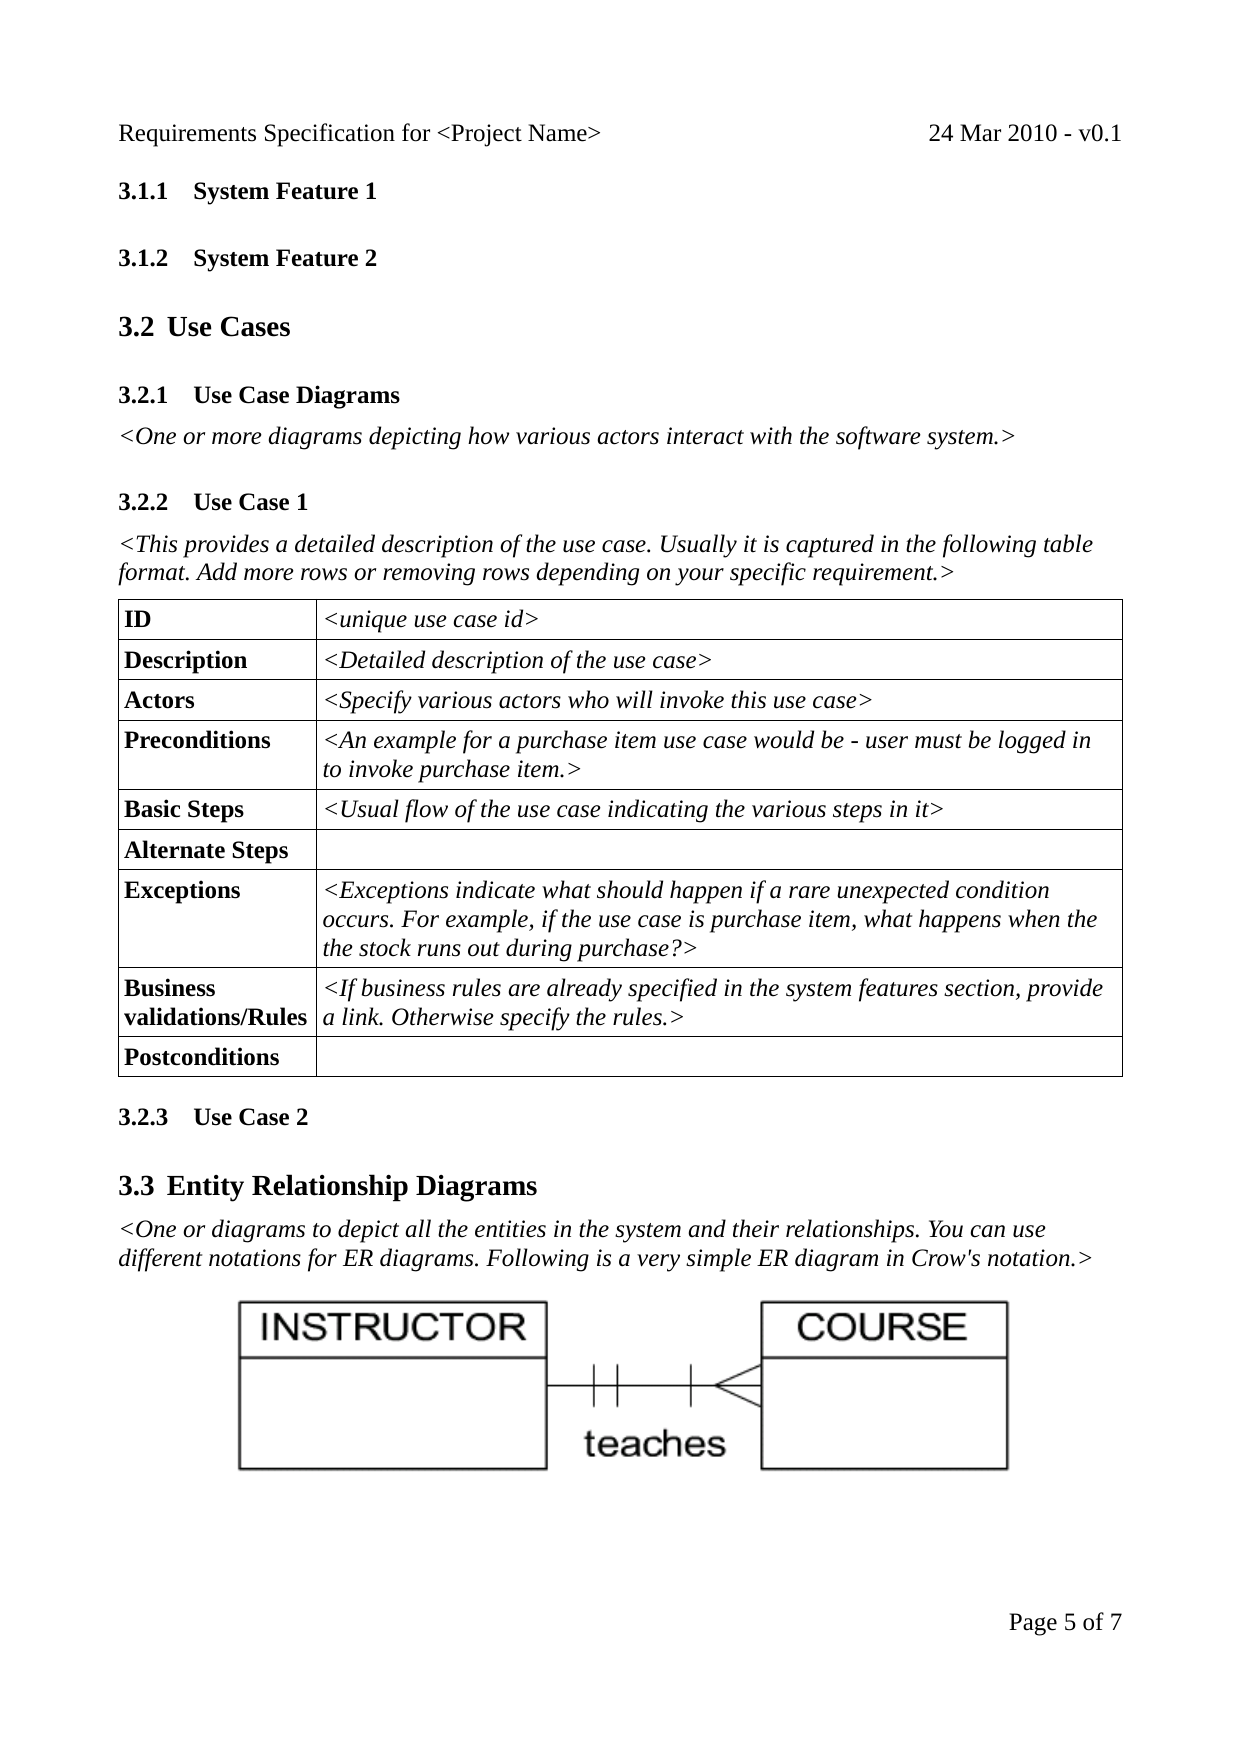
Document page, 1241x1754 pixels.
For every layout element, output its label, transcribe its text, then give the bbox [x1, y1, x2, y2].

subtitle Use Case 2 [118, 1102, 1122, 1130]
subtitle Use Cases [118, 309, 1122, 342]
table_cell [317, 1037, 1122, 1076]
table_cell Alternate Steps [119, 830, 316, 869]
table_cell <Exceptions indicate what should happen if a rare unexpected condition occurs. For example, if the use case is purchase item, what happens when the the stock runs out during purchase?> [317, 870, 1122, 967]
subtitle Use Case 1 [118, 487, 1122, 516]
table_cell Postconditions [119, 1037, 316, 1076]
subtitle System Feature 2 [118, 243, 1122, 271]
table_header ID [119, 600, 316, 639]
text <One or diagrams to depict all the entities in the system and their relationships. You can use different notations for ER diagrams. Following is a very simple ER diagram in Crow's notation.> [118, 1214, 1122, 1271]
subtitle System Feature 1 [118, 176, 1122, 205]
table_cell <If business rules are already specified in the system features section, provide a link. Otherwise specify the rules.> [317, 968, 1122, 1036]
text <This provides a detailed description of the use case. Usually it is captured in the following table format. Add more rows or removing rows depending on your specific requirement.> [118, 529, 1122, 586]
table_header <unique use case id> [317, 600, 1122, 639]
table_cell [317, 830, 1122, 869]
table_cell Preconditions [119, 721, 316, 789]
table_cell Description [119, 640, 316, 679]
table_cell <Detailed description of the use case> [317, 640, 1122, 679]
table_cell <An example for a purchase item use case would be - user must be logged in to invoke purchase item.> [317, 721, 1122, 789]
text <One or more diagrams depicting how various actors interact with the software system.> [118, 421, 1122, 450]
table_cell Business validations/Rules [119, 968, 316, 1036]
table_cell Actors [119, 680, 316, 719]
table_cell <Usual flow of the use case indicating the various steps in it> [317, 790, 1122, 829]
subtitle Use Case Diagrams [118, 380, 1122, 409]
table_cell Basic Steps [119, 790, 316, 829]
table_cell <Specify various actors who will invoke this use case> [317, 680, 1122, 719]
table_cell Exceptions [119, 870, 316, 967]
subtitle Entity Relationship Diagrams [118, 1168, 1122, 1201]
